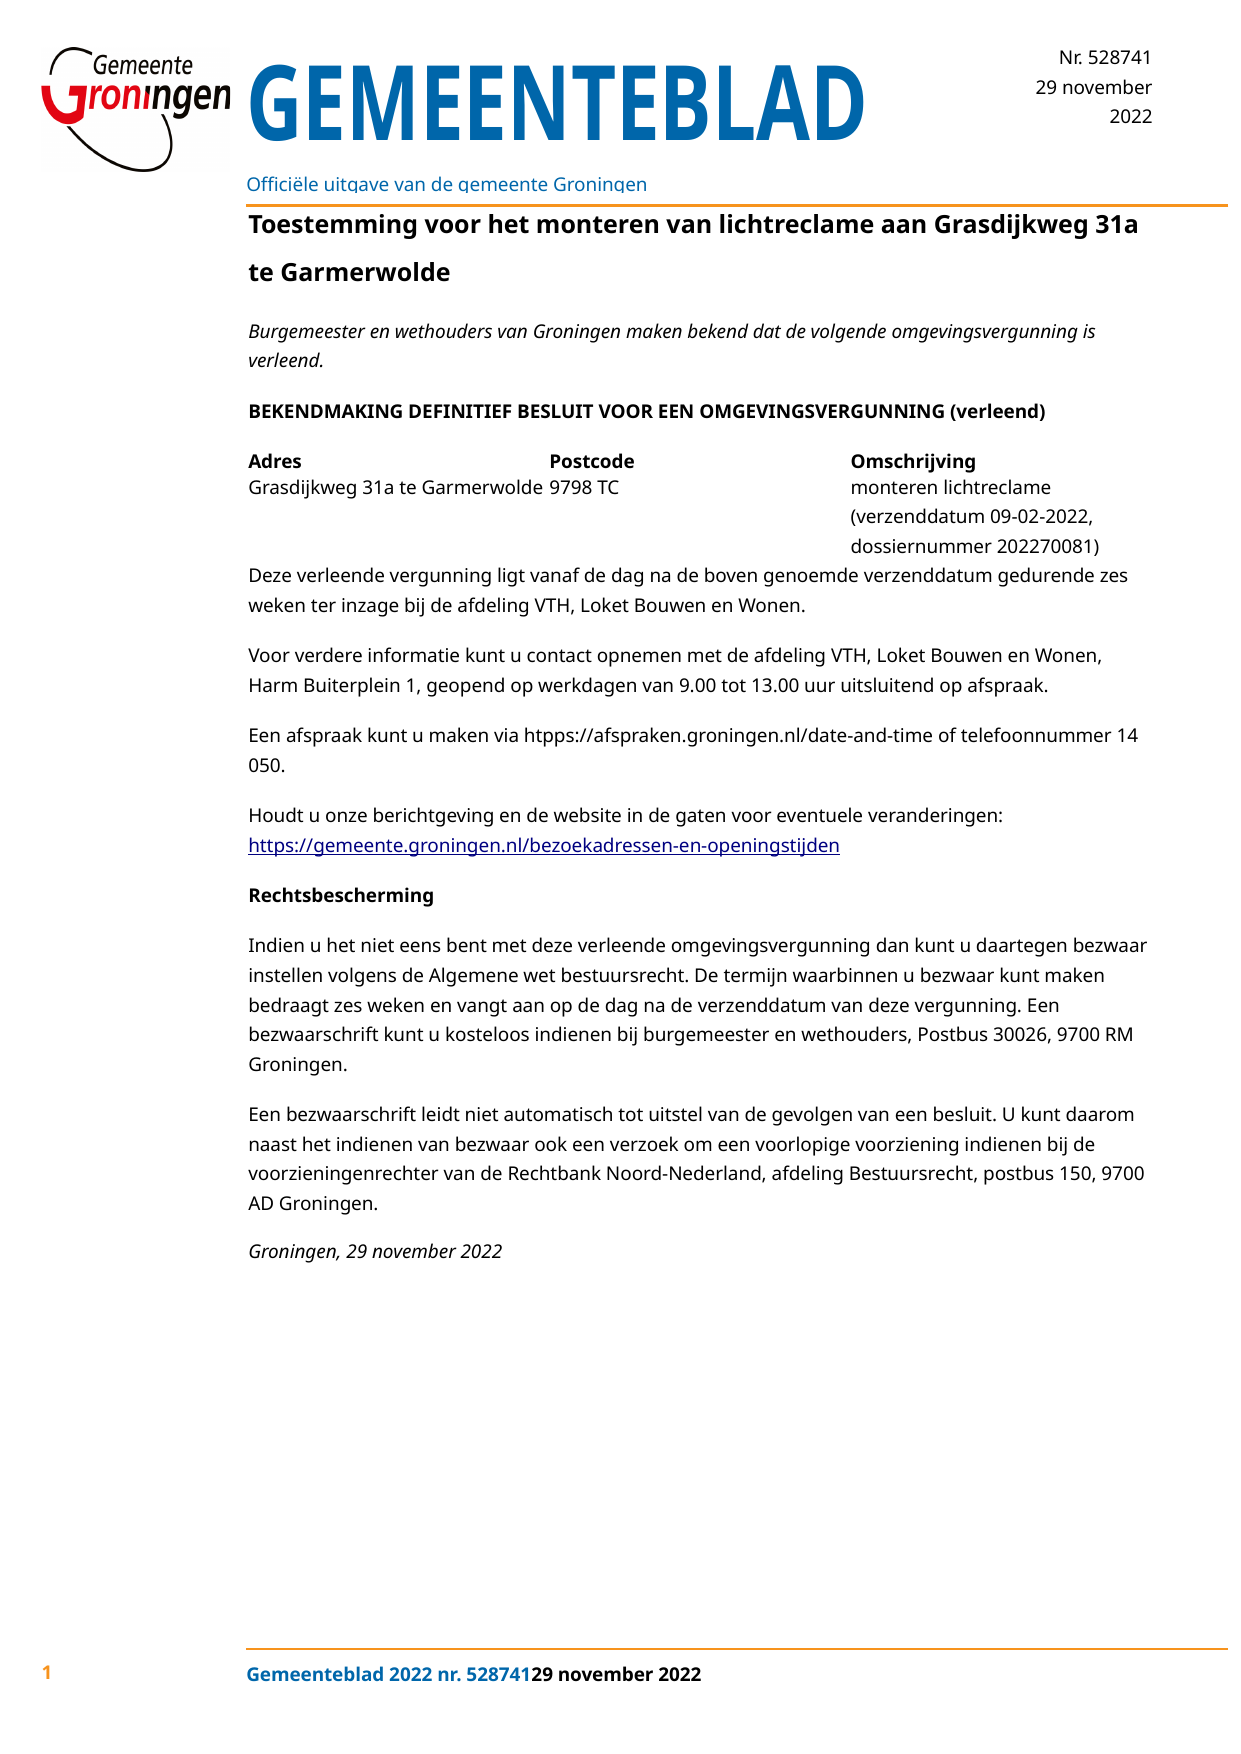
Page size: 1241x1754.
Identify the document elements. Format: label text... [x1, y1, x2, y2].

table_cell monteren lichtreclame (verzenddatum 09-02-2022, dossiernummer 202270081) [850, 474, 1152, 559]
table_header Omschrijving [850, 449, 1152, 474]
text BEKENDMAKING DEFINITIEF BESLUIT VOOR EEN OMGEVINGSVERGUNNING (verleend) [248, 398, 1152, 424]
text Rechtsbescherming [248, 882, 1152, 908]
table_header Adres [248, 449, 549, 474]
table_cell 9798 TC [549, 474, 850, 559]
text Voor verdere informatie kunt u contact opnemen met de afdeling VTH, Loket Bouwen en Wonen, Harm Buiterplein 1, geopend op werkdagen van 9.00 tot 13.00 uur uitsluitend op afspraak. [248, 642, 1152, 698]
text Een bezwaarschrift leidt niet automatisch tot uitstel van de gevolgen van een besluit. U kunt daarom naast het indienen van bezwaar ook een verzoek om een voorlopige voorziening indienen bij de voorzieningenrechter van de Rechtbank Noord-Nederland, afdeling Bestuursrecht, postbus 150, 9700 AD Groningen. [248, 1101, 1152, 1216]
table_header Postcode [549, 449, 850, 474]
picture [41, 47, 231, 172]
text Indien u het niet eens bent met deze verleende omgevingsvergunning dan kunt u daartegen bezwaar instellen volgens de Algemene wet bestuursrecht. De termijn waarbinnen u bezwaar kunt maken bedraagt zes weken en vangt aan op de dag na de verzenddatum van deze vergunning. Een bezwaarschrift kunt u kosteloos indienen bij burgemeester en wethouders, Postbus 30026, 9700 RM Groningen. [248, 933, 1152, 1077]
text Een afspraak kunt u maken via htpps://afspraken.groningen.nl/date-and-time of telefoonnummer 14 050. [248, 722, 1152, 778]
text Toestemming voor het monteren van lichtreclame aan Grasdijkweg 31a te Garmerwolde [248, 207, 1152, 288]
text Deze verleende vergunning ligt vanaf de dag na de boven genoemde verzenddatum gedurende zes weken ter inzage bij de afdeling VTH, Loket Bouwen en Wonen. [248, 562, 1152, 618]
text Burgemeester en wethouders van Groningen maken bekend dat de volgende omgevingsvergunning is verleend. [248, 318, 1152, 373]
text Houdt u onze berichtgeving en de website in de gaten voor eventuele veranderingen: https://gemeente.groningen.nl/bezoekadressen-en-openingstijden [248, 802, 1152, 858]
text Groningen, 29 november 2022 [248, 1238, 1152, 1264]
table_cell Grasdijkweg 31a te Garmerwolde [248, 474, 549, 559]
